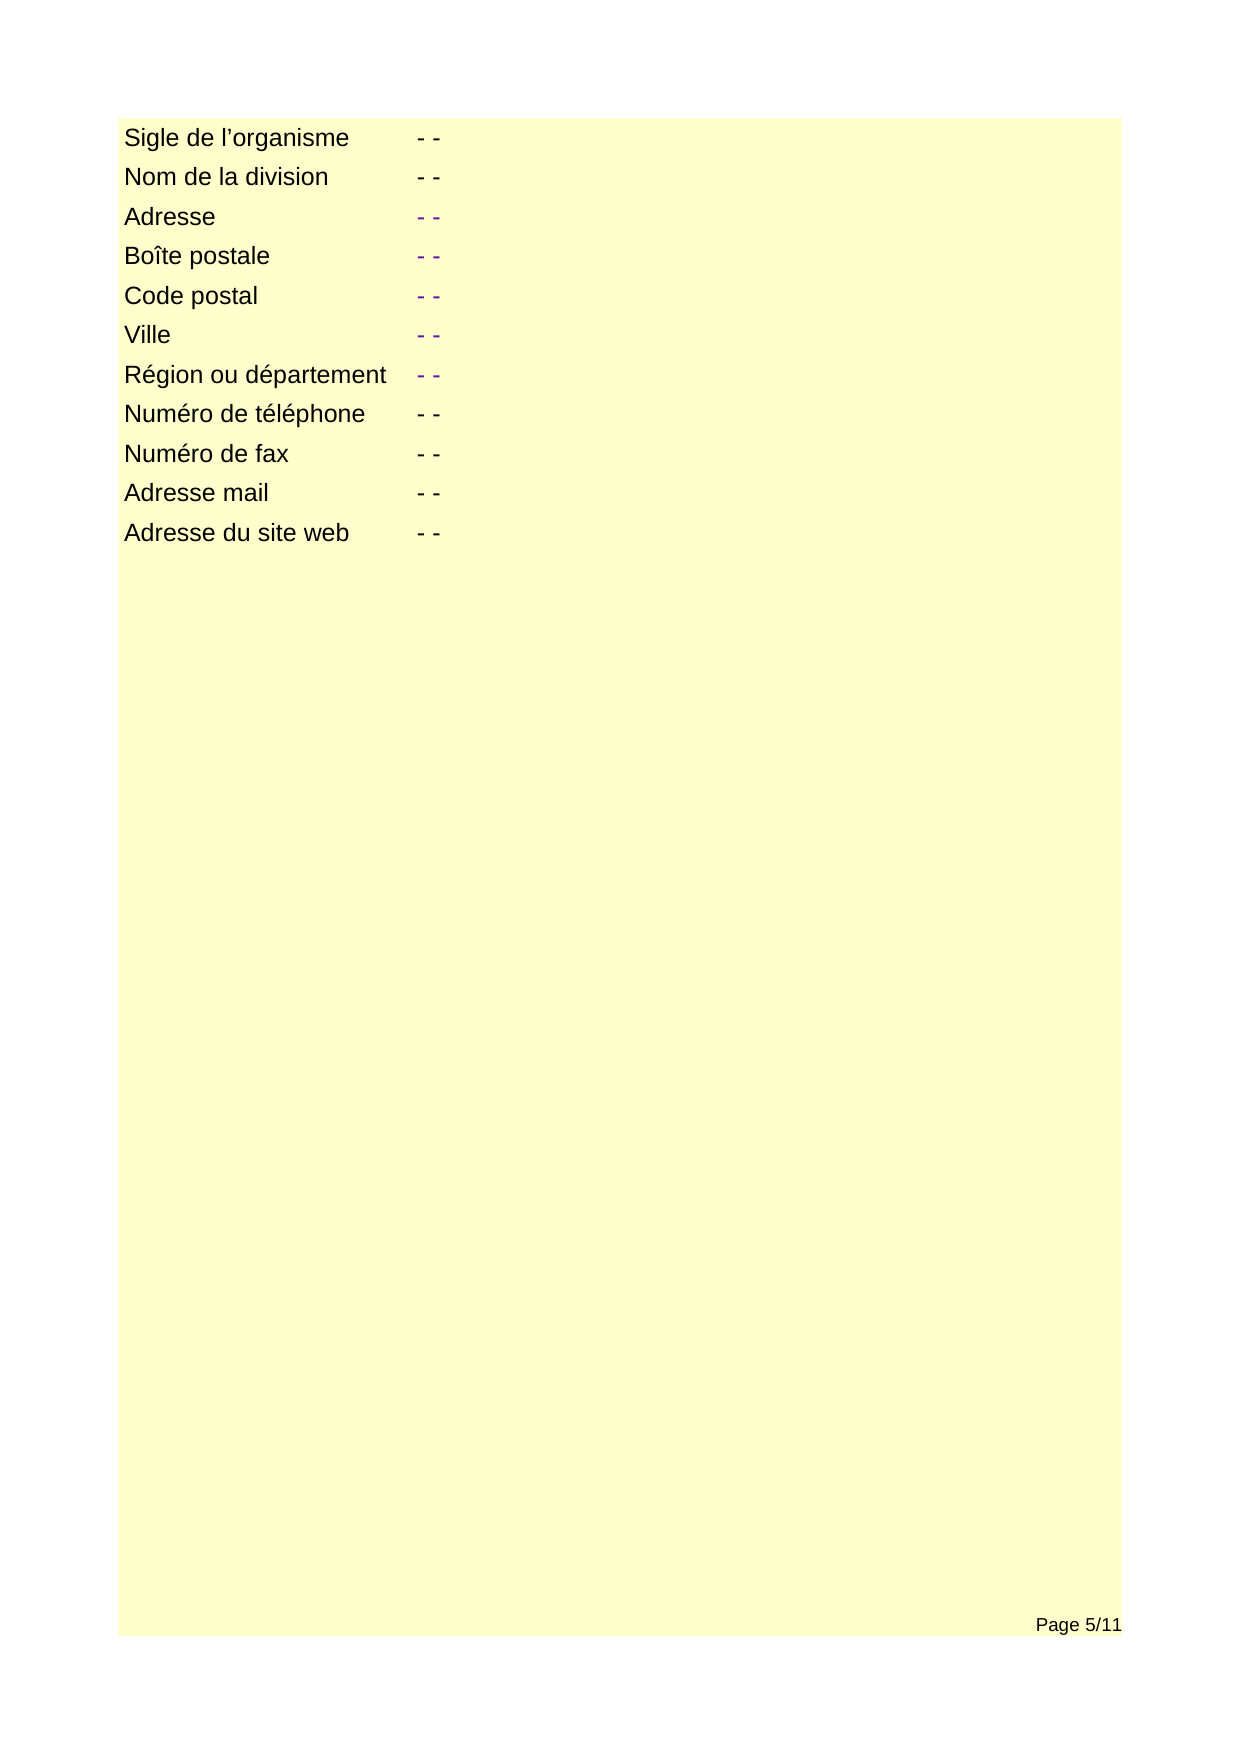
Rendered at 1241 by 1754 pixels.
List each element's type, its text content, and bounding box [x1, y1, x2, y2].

table_cell - - [411, 434, 1122, 473]
table_cell - - [411, 276, 1122, 316]
table_cell Numéro de téléphone [118, 395, 411, 434]
table_cell - - [411, 513, 1122, 552]
table_cell - - [411, 197, 1122, 237]
table_cell Région ou département [118, 355, 411, 394]
table_cell Nom de la division [118, 158, 411, 197]
table_cell - - [411, 158, 1122, 197]
table_cell Adresse [118, 197, 411, 237]
table_cell Numéro de fax [118, 434, 411, 473]
table_cell Adresse du site web [118, 513, 411, 552]
table_cell - - [411, 355, 1122, 394]
table_cell Boîte postale [118, 237, 411, 276]
table_cell Ville [118, 316, 411, 355]
table_cell - - [411, 316, 1122, 355]
table_cell - - [411, 474, 1122, 513]
table_cell Adresse mail [118, 474, 411, 513]
table_cell Code postal [118, 276, 411, 316]
table_cell - - [411, 237, 1122, 276]
table_cell Sigle de l’organisme [118, 118, 411, 158]
table_cell - - [411, 118, 1122, 158]
table_cell - - [411, 395, 1122, 434]
